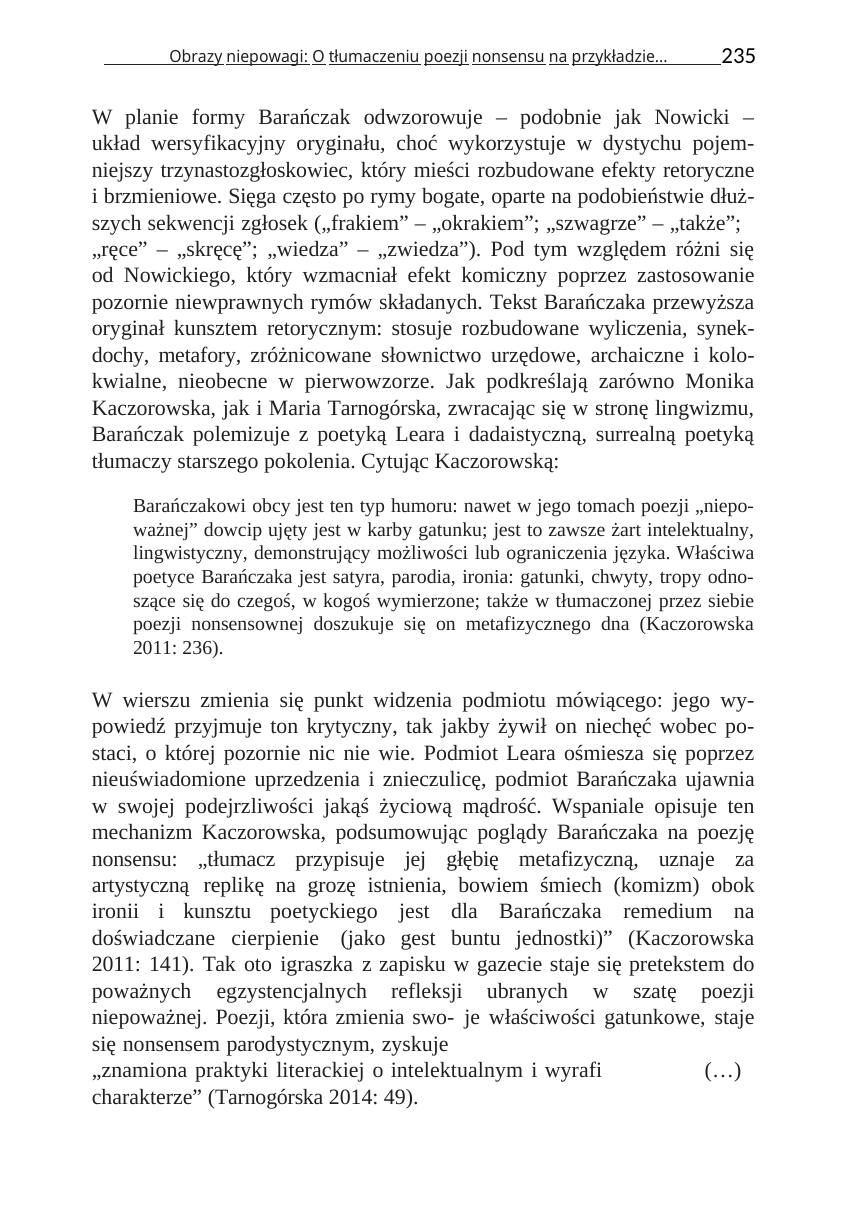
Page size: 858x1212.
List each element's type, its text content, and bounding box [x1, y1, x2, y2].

text W wierszu zmienia się punkt widzenia podmiotu mówiącego: jego wy- powiedź przyjmuje ton krytyczny, tak jakby żywił on niechęć wobec po- staci, o której pozornie nic nie wie. Podmiot Leara ośmiesza się poprzez nieuświadomione uprzedzenia i znieczulicę, podmiot Barańczaka ujawnia w swojej podejrzliwości jakąś życiową mądrość. Wspaniale opisuje ten mechanizm Kaczorowska, podsumowując poglądy Barańczaka na poezję nonsensu: „tłumacz przypisuje jej głębię metafizyczną, uznaje za artystyczną replikę na grozę istnienia, bowiem śmiech (komizm) obok ironii i kunsztu poetyckiego jest dla Barańczaka remedium na doświadczane cierpienie (jako gest buntu jednostki)” (Kaczorowska 2011: 141). Tak oto igraszka z zapisku w gazecie staje się pretekstem do poważnych egzystencjalnych refleksji ubranych w szatę poezji niepoważnej. Poezji, która zmienia swo- je właściwości gatunkowe, staje się nonsensem parodystycznym, zyskuje [92, 687, 754, 1056]
text „znamiona praktyki literackiej o intelektualnym i wyrafi (…) charakterze” (Tarnogórska 2014: 49). [92, 1057, 754, 1109]
text „ręce” – „skręcę”; „wiedza” – „zwiedza”). Pod tym względem różni się od Nowickiego, który wzmacniał efekt komiczny poprzez zastosowanie pozornie niewprawnych rymów składanych. Tekst Barańczaka przewyższa oryginał kunsztem retorycznym: stosuje rozbudowane wyliczenia, synek- dochy, metafory, zróżnicowane słownictwo urzędowe, archaiczne i kolo- kwialne, nieobecne w pierwowzorze. Jak podkreślają zarówno Monika Kaczorowska, jak i Maria Tarnogórska, zwracając się w stronę lingwizmu, Barańczak polemizuje z poetyką Leara i dadaistyczną, surrealną poetyką tłumaczy starszego pokolenia. Cytując Kaczorowską: [92, 236, 754, 473]
text W planie formy Barańczak odwzorowuje – podobnie jak Nowicki – układ wersyfikacyjny oryginału, choć wykorzystuje w dystychu pojem- niejszy trzynastozgłoskowiec, który mieści rozbudowane efekty retoryczne i brzmieniowe. Sięga często po rymy bogate, oparte na podobieństwie dłuż- szych sekwencji zgłosek („frakiem” – „okrakiem”; „szwagrze” – „także”; [92, 104, 754, 235]
text Barańczakowi obcy jest ten typ humoru: nawet w jego tomach poezji „niepo- ważnej” dowcip ujęty jest w karby gatunku; jest to zawsze żart intelektualny, lingwistyczny, demonstrujący możliwości lub ograniczenia języka. Właściwa poetyce Barańczaka jest satyra, parodia, ironia: gatunki, chwyty, tropy odno- szące się do czegoś, w kogoś wymierzone; także w tłumaczonej przez siebie poezji nonsensownej doszukuje się on metafizycznego dna (Kaczorowska 2011: 236). [133, 494, 754, 659]
